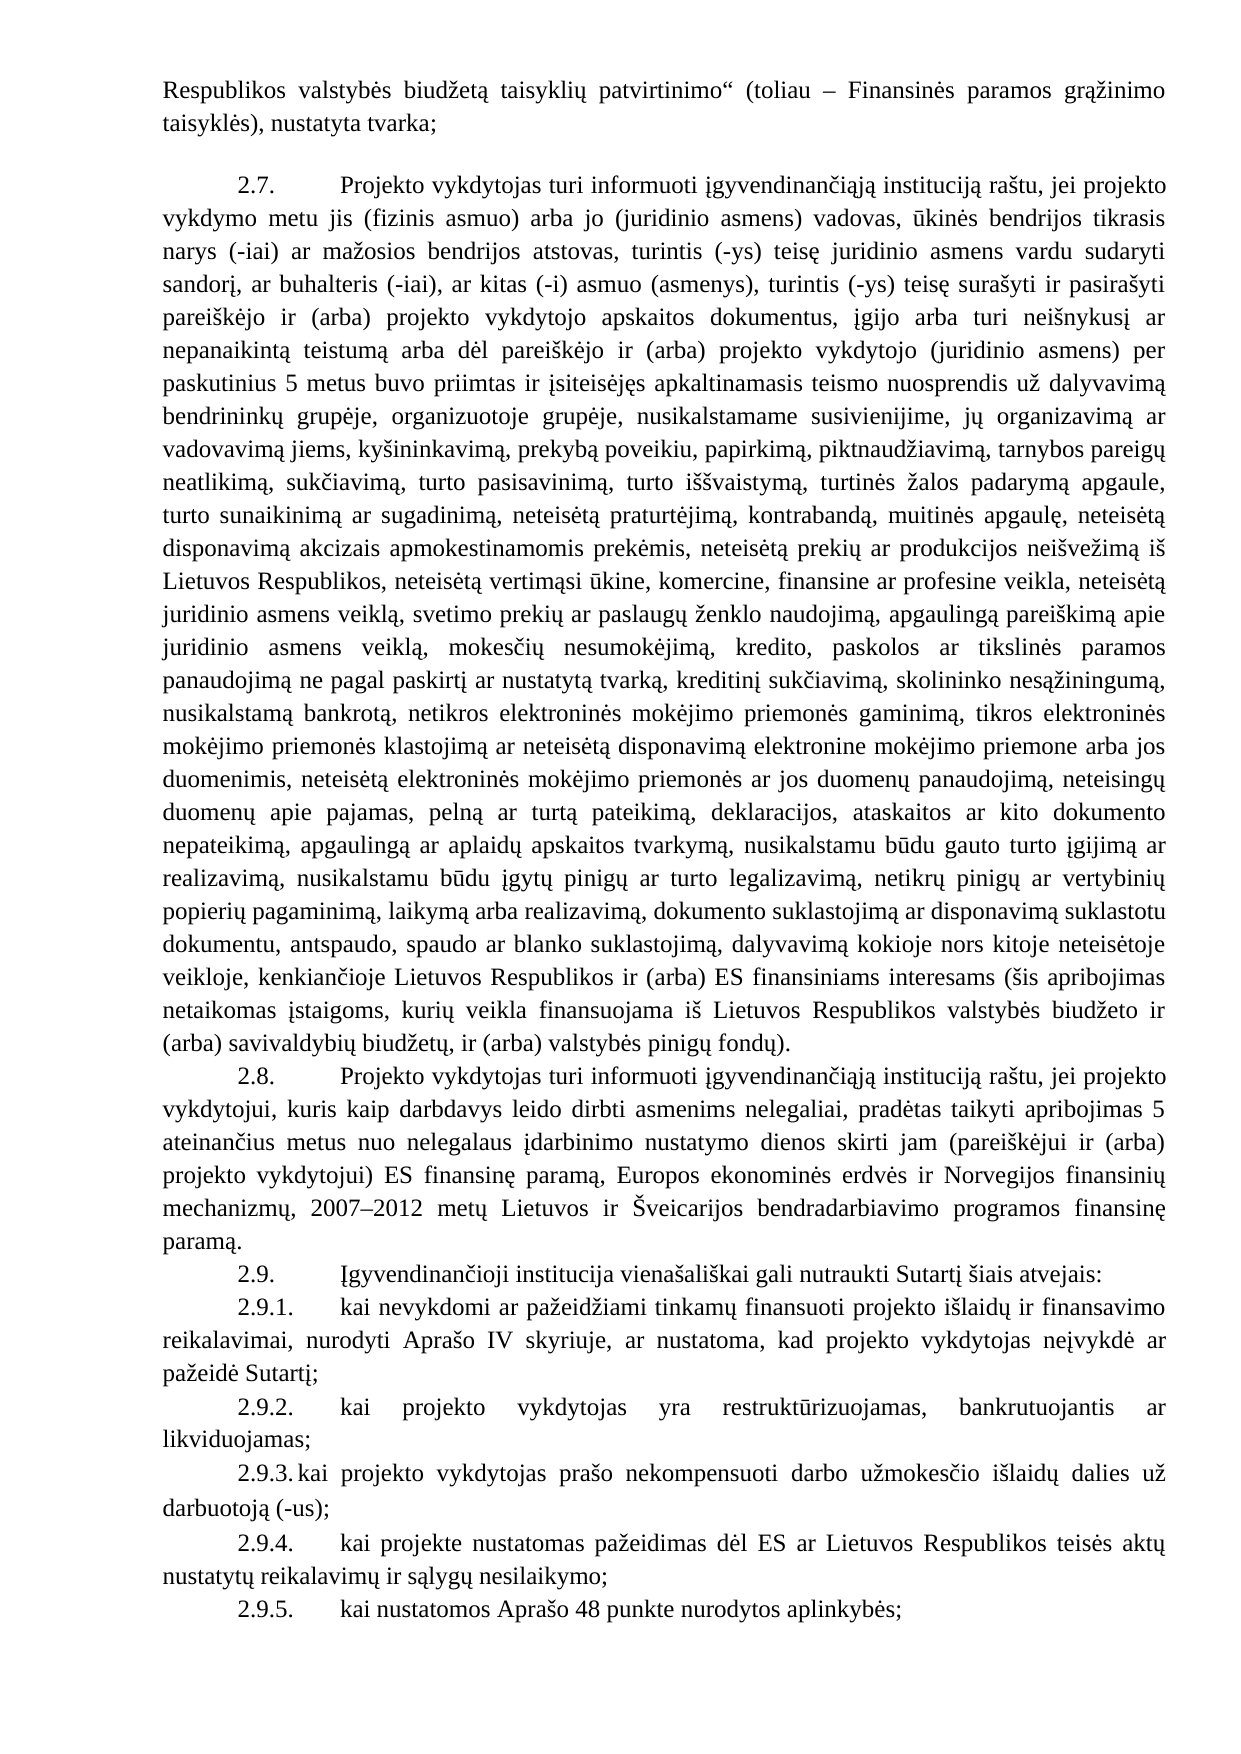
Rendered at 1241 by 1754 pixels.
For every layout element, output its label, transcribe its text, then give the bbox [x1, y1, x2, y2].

text 2.7. Projekto vykdytojas turi informuoti įgyvendinančiąją instituciją raštu, jei projekto vykdymo metu jis (fizinis asmuo) arba jo (juridinio asmens) vadovas, ūkinės bendrijos tikrasis narys (-iai) ar mažosios bendrijos atstovas, turintis (-ys) teisę juridinio asmens vardu sudaryti sandorį, ar buhalteris (-iai), ar kitas (-i) asmuo (asmenys), turintis (-ys) teisę surašyti ir pasirašyti pareiškėjo ir (arba) projekto vykdytojo apskaitos dokumentus, įgijo arba turi neišnykusį ar nepanaikintą teistumą arba dėl pareiškėjo ir (arba) projekto vykdytojo (juridinio asmens) per paskutinius 5 metus buvo priimtas ir įsiteisėjęs apkaltinamasis teismo nuosprendis už dalyvavimą bendrininkų grupėje, organizuotoje grupėje, nusikalstamame susivienijime, jų organizavimą ar vadovavimą jiems, kyšininkavimą, prekybą poveikiu, papirkimą, piktnaudžiavimą, tarnybos pareigų neatlikimą, sukčiavimą, turto pasisavinimą, turto iššvaistymą, turtinės žalos padarymą apgaule, turto sunaikinimą ar sugadinimą, neteisėtą praturtėjimą, kontrabandą, muitinės apgaulę, neteisėtą disponavimą akcizais apmokestinamomis prekėmis, neteisėtą prekių ar produkcijos neišvežimą iš Lietuvos Respublikos, neteisėtą vertimąsi ūkine, komercine, finansine ar profesine veikla, neteisėtą juridinio asmens veiklą, svetimo prekių ar paslaugų ženklo naudojimą, apgaulingą pareiškimą apie juridinio asmens veiklą, mokesčių nesumokėjimą, kredito, paskolos ar tikslinės paramos panaudojimą ne pagal paskirtį ar nustatytą tvarką, kreditinį sukčiavimą, skolininko nesąžiningumą, nusikalstamą bankrotą, netikros elektroninės mokėjimo priemonės gaminimą, tikros elektroninės mokėjimo priemonės klastojimą ar neteisėtą disponavimą elektronine mokėjimo priemone arba jos duomenimis, neteisėtą elektroninės mokėjimo priemonės ar jos duomenų panaudojimą, neteisingų duomenų apie pajamas, pelną ar turtą pateikimą, deklaracijos, ataskaitos ar kito dokumento nepateikimą, apgaulingą ar aplaidų apskaitos tvarkymą, nusikalstamu būdu gauto turto įgijimą ar realizavimą, nusikalstamu būdu įgytų pinigų ar turto legalizavimą, netikrų pinigų ar vertybinių popierių pagaminimą, laikymą arba realizavimą, dokumento suklastojimą ar disponavimą suklastotu dokumentu, antspaudo, spaudo ar blanko suklastojimą, dalyvavimą kokioje nors kitoje neteisėtoje veikloje, kenkiančioje Lietuvos Respublikos ir (arba) ES finansiniams interesams (šis apribojimas netaikomas įstaigoms, kurių veikla finansuojama iš Lietuvos Respublikos valstybės biudžeto ir (arba) savivaldybių biudžetų, ir (arba) valstybės pinigų fondų). [162, 170, 1167, 1057]
text 2.9.3. kai projekto vykdytojas prašo nekompensuoti darbo užmokesčio išlaidų dalies už darbuotoją (-us); [162, 1458, 1167, 1522]
text 2.9.4. kai projekte nustatomas pažeidimas dėl ES ar Lietuvos Respublikos teisės aktų nustatytų reikalavimų ir sąlygų nesilaikymo; [162, 1528, 1167, 1590]
text Respublikos valstybės biudžetą taisyklių patvirtinimo“ (toliau – Finansinės paramos grąžinimo taisyklės), nustatyta tvarka; [162, 75, 1167, 137]
text 2.9.5. kai nustatomos Aprašo 48 punkte nurodytos aplinkybės; [162, 1594, 1167, 1623]
text 2.8. Projekto vykdytojas turi informuoti įgyvendinančiąją instituciją raštu, jei projekto vykdytojui, kuris kaip darbdavys leido dirbti asmenims nelegaliai, pradėtas taikyti apribojimas 5 ateinančius metus nuo nelegalaus įdarbinimo nustatymo dienos skirti jam (pareiškėjui ir (arba) projekto vykdytojui) ES finansinę paramą, Europos ekonominės erdvės ir Norvegijos finansinių mechanizmų, 2007–2012 metų Lietuvos ir Šveicarijos bendradarbiavimo programos finansinę paramą. [162, 1061, 1167, 1255]
text 2.9.2. kai projekto vykdytojas yra restruktūrizuojamas, bankrutuojantis ar likviduojamas; [162, 1392, 1167, 1453]
text 2.9.1. kai nevykdomi ar pažeidžiami tinkamų finansuoti projekto išlaidų ir finansavimo reikalavimai, nurodyti Aprašo IV skyriuje, ar nustatoma, kad projekto vykdytojas neįvykdė ar pažeidė Sutartį; [162, 1292, 1167, 1387]
text 2.9. Įgyvendinančioji institucija vienašališkai gali nutraukti Sutartį šiais atvejais: [162, 1259, 1167, 1288]
